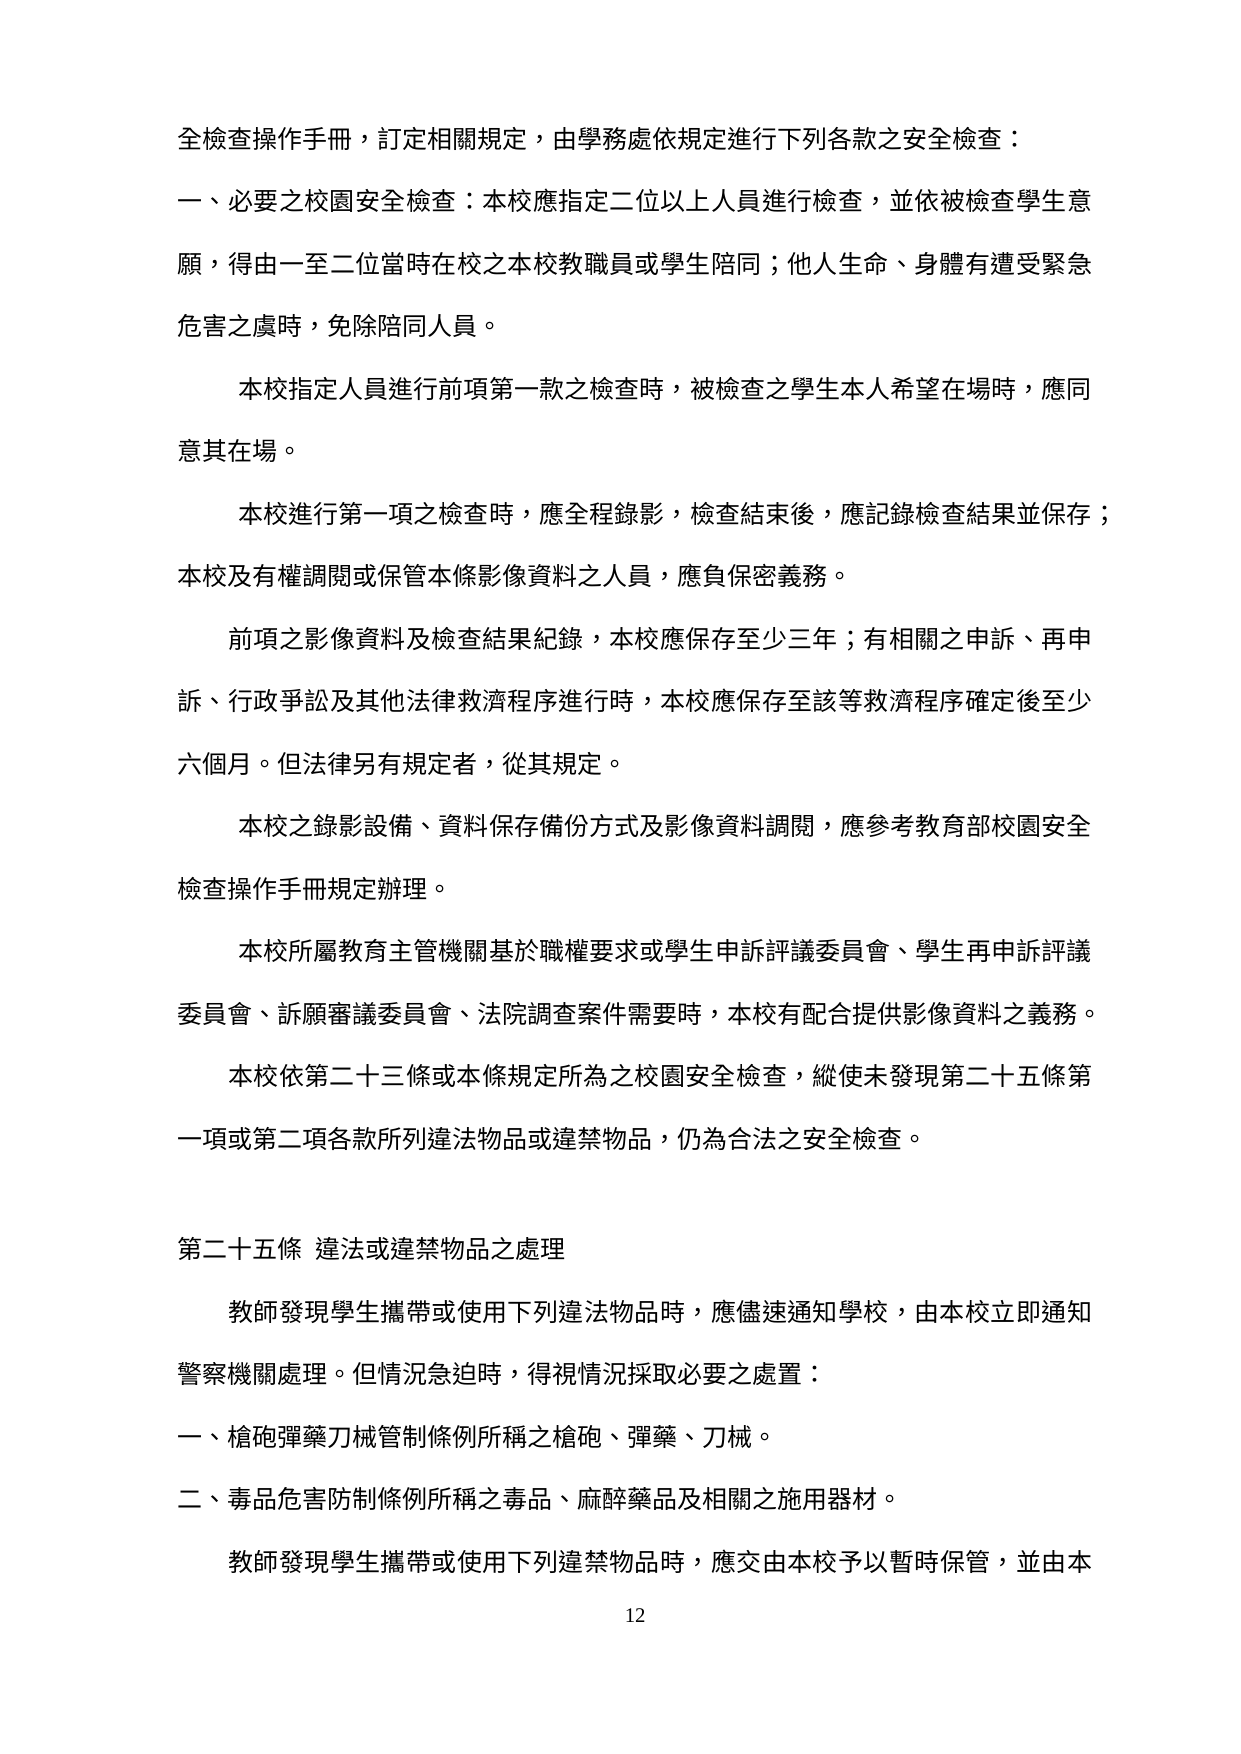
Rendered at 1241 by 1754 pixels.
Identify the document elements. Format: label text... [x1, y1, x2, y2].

text 教師發現學生攜帶或使用下列違禁物品時，應交由本校予以暫時保管，並由本 [177, 1518, 1092, 1581]
text 本校所屬教育主管機關基於職權要求或學生申訴評議委員會、學生再申訴評議委員會、訴願審議委員會、法院調查案件需要時，本校有配合提供影像資料之義務。 [177, 908, 1092, 1033]
text 本校進行第一項之檢查時，應全程錄影，檢查結束後，應記錄檢查結果並保存；本校及有權調閱或保管本條影像資料之人員，應負保密義務。 [177, 471, 1092, 596]
text 前項之影像資料及檢查結果紀錄，本校應保存至少三年；有相關之申訴、再申訴、行政爭訟及其他法律救濟程序進行時，本校應保存至該等救濟程序確定後至少六個月。但法律另有規定者，從其規定。 [177, 596, 1092, 783]
text 本校依第二十三條或本條規定所為之校園安全檢查，縱使未發現第二十五條第一項或第二項各款所列違法物品或違禁物品，仍為合法之安全檢查。 [177, 1033, 1092, 1158]
text 二、毒品危害防制條例所稱之毒品、麻醉藥品及相關之施用器材。 [177, 1456, 1092, 1518]
text 本校之錄影設備、資料保存備份方式及影像資料調閱，應參考教育部校園安全檢查操作手冊規定辦理。 [177, 783, 1092, 908]
text 一、必要之校園安全檢查：本校應指定二位以上人員進行檢查，並依被檢查學生意願，得由一至二位當時在校之本校教職員或學生陪同；他人生命、身體有遭受緊急危害之虞時，免除陪同人員。 [177, 158, 1092, 346]
text 第二十五條 違法或違禁物品之處理 [177, 1206, 1092, 1268]
text 全檢查操作手冊，訂定相關規定，由學務處依規定進行下列各款之安全檢查： [177, 96, 1092, 158]
text 一、槍砲彈藥刀械管制條例所稱之槍砲、彈藥、刀械。 [177, 1393, 1092, 1456]
text 教師發現學生攜帶或使用下列違法物品時，應儘速通知學校，由本校立即通知警察機關處理。但情況急迫時，得視情況採取必要之處置： [177, 1268, 1092, 1393]
text 本校指定人員進行前項第一款之檢查時，被檢查之學生本人希望在場時，應同意其在場。 [177, 346, 1092, 471]
